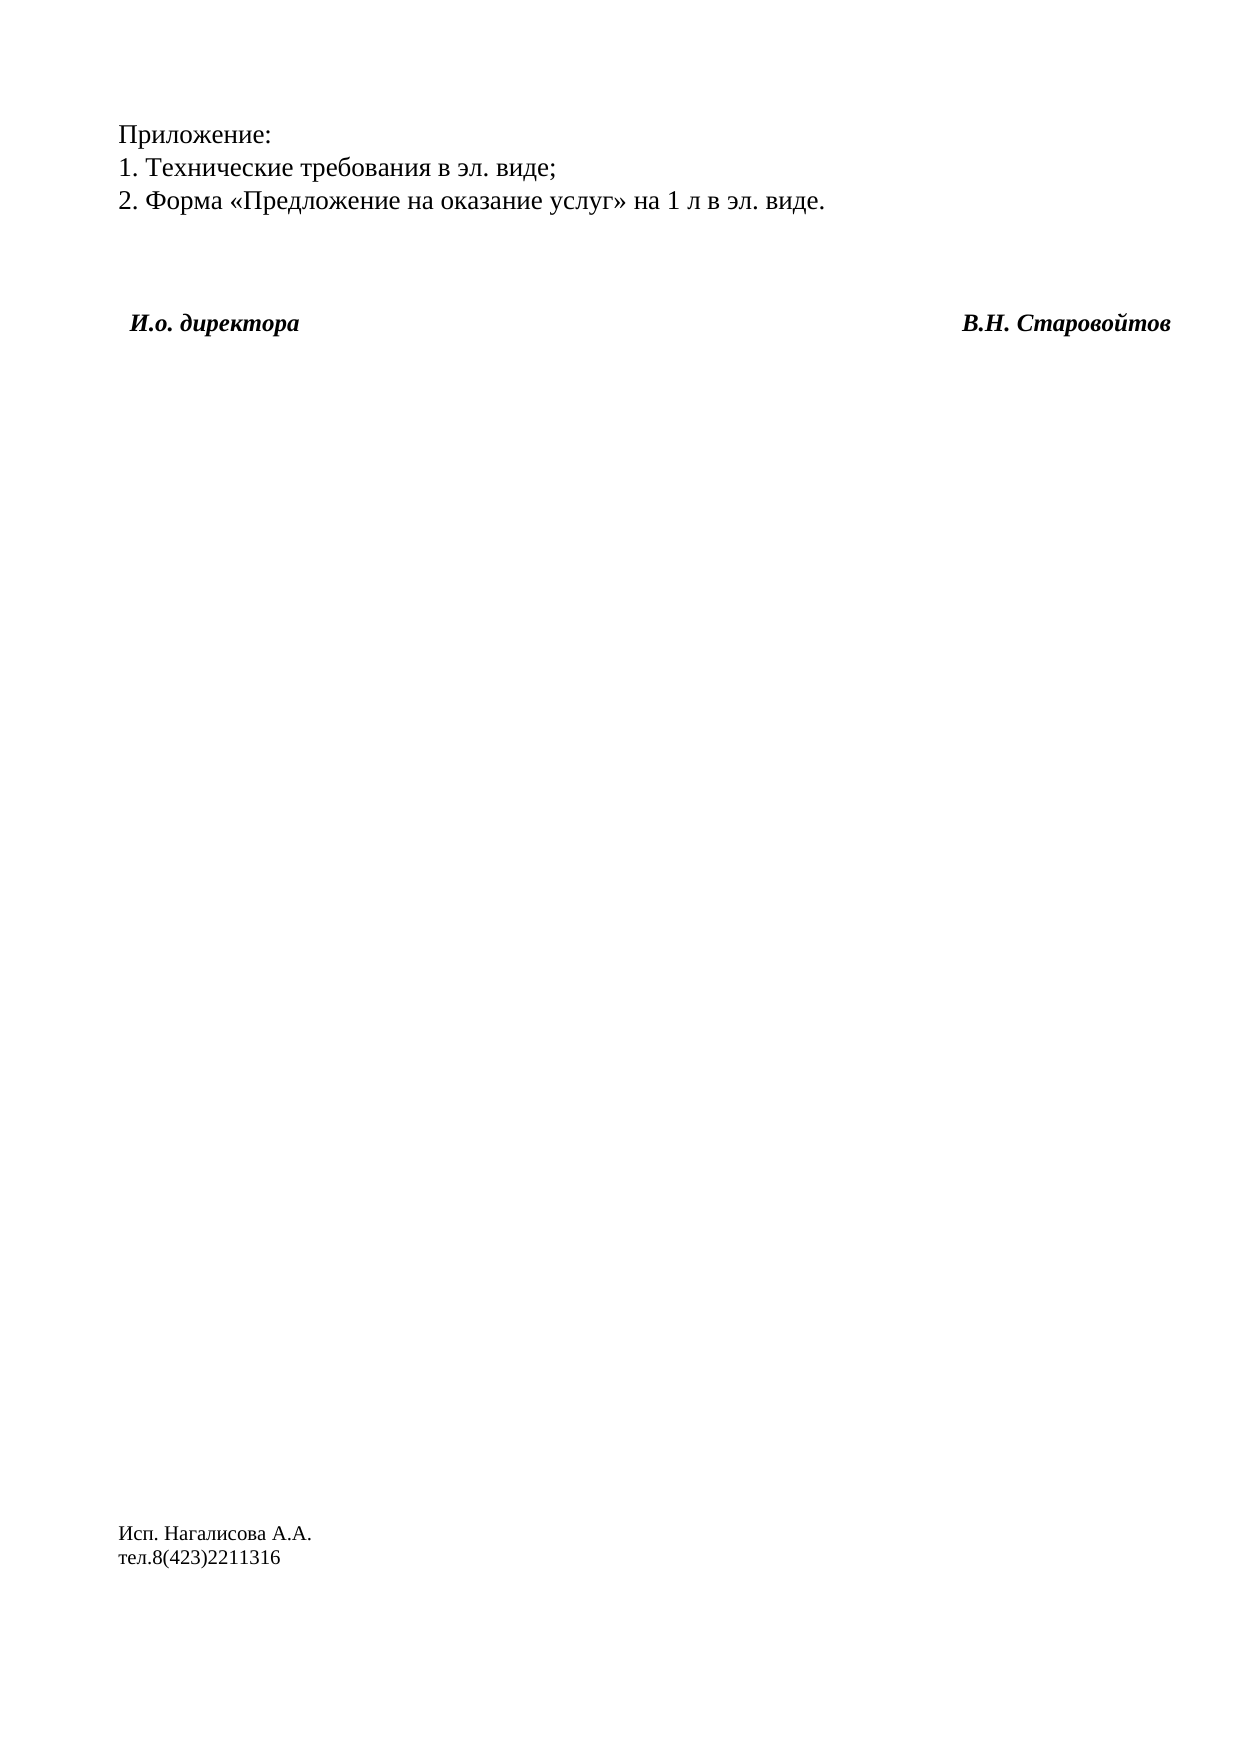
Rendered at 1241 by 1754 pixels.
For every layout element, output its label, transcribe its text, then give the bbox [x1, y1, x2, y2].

table_header В.Н. Старовойтов [901, 308, 1196, 337]
table_header [541, 308, 566, 337]
table_header И.о. директора [118, 308, 517, 337]
text тел.8(423)2211316 [118, 1545, 1181, 1569]
table_header [591, 308, 615, 337]
text 1. Технические требования в эл. виде; [118, 151, 1181, 182]
table_header [615, 308, 901, 337]
text Исп. Нагалисова А.А. [118, 1521, 1181, 1545]
table_header [517, 308, 541, 337]
text 2. Форма «Предложение на оказание услуг» на 1 л в эл. виде. [118, 184, 1181, 215]
table_header [566, 308, 591, 337]
text Приложение: [118, 118, 1181, 149]
